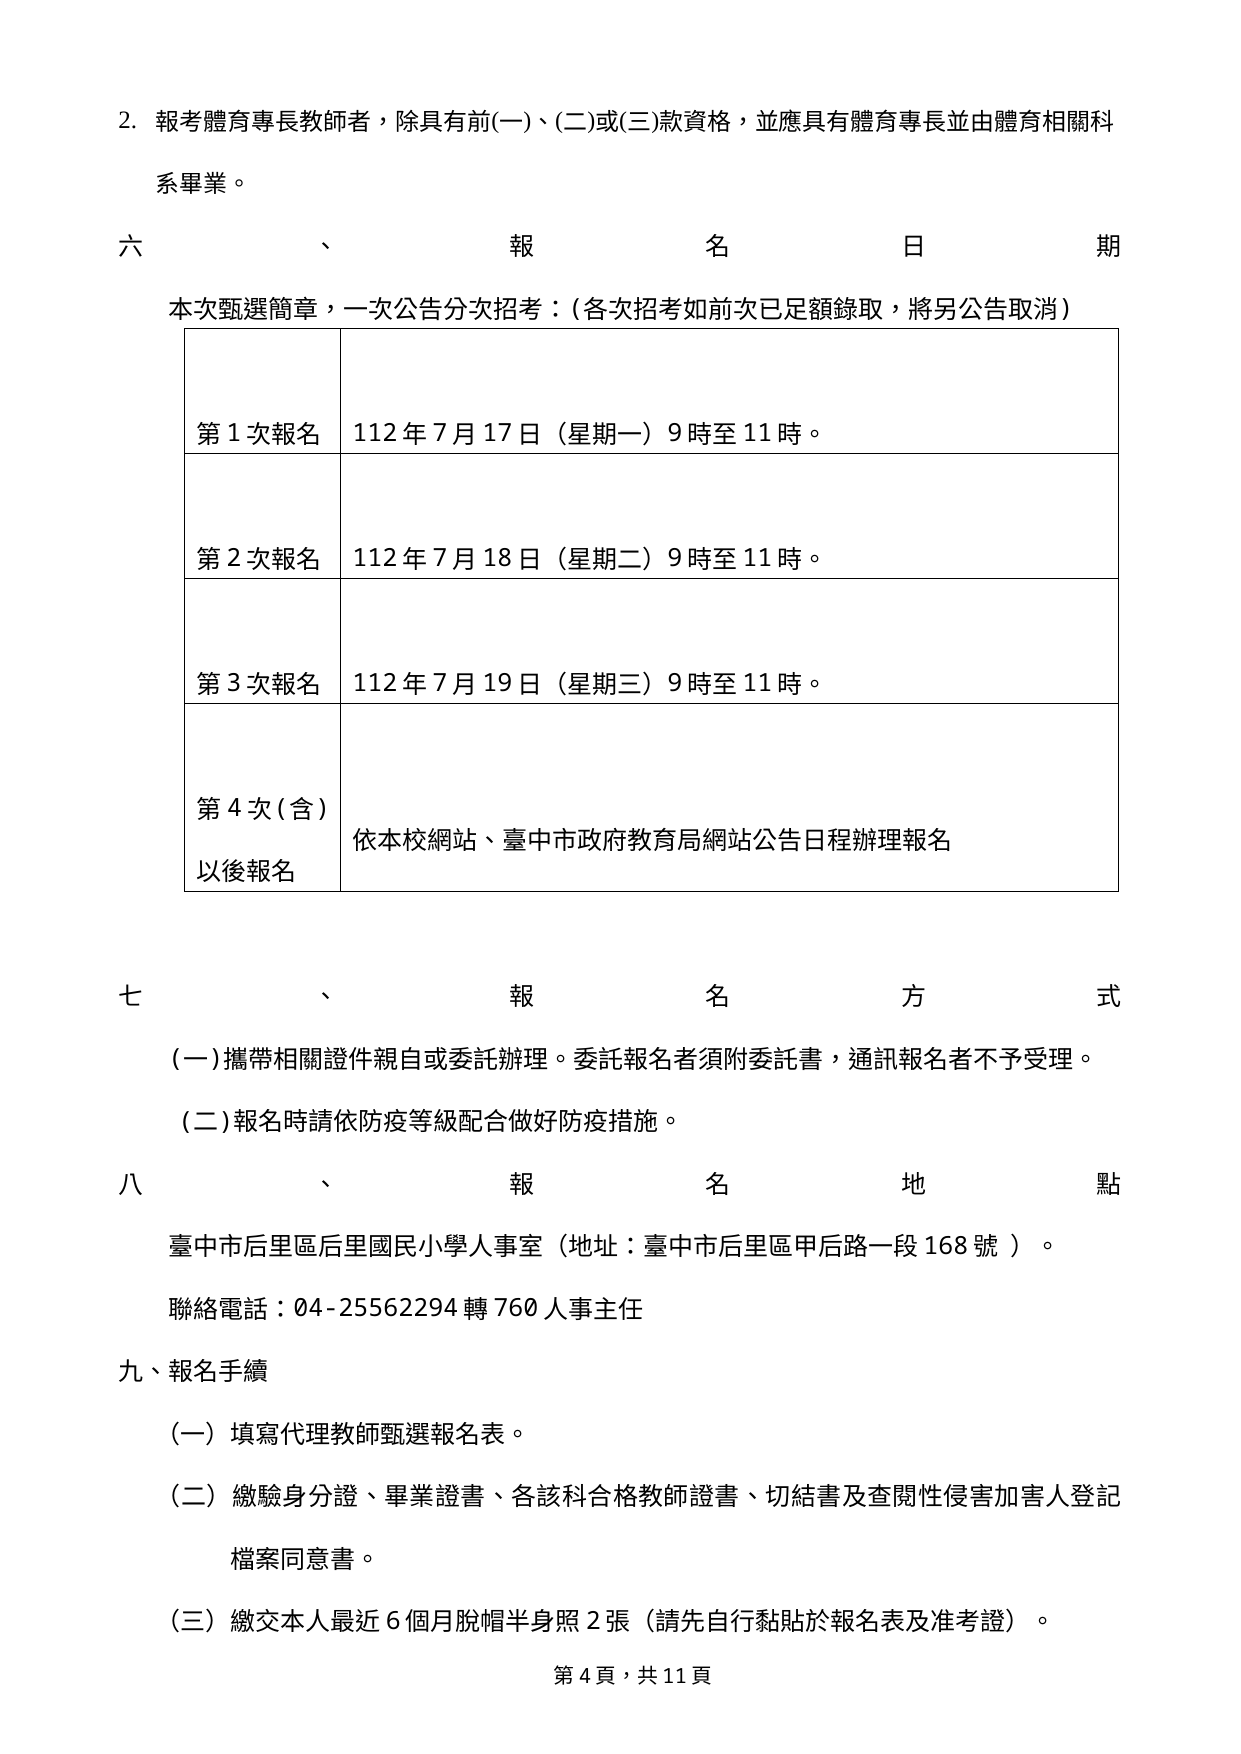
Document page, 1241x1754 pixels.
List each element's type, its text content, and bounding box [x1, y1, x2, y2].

table_cell 112年7月18日（星期二）9時至11時。 [341, 454, 1118, 578]
text （三）繳交本人最近6個月脫帽半身照2張（請先自行黏貼於報名表及准考證）。 [156, 1578, 1122, 1641]
table_cell 112年7月19日（星期三）9時至11時。 [341, 579, 1118, 703]
text 九、報名手續 [118, 1328, 1122, 1391]
table_cell 第3次報名 [185, 579, 340, 703]
list 報考體育專長教師者，除具有前(一)、(二)或(三)款資格，並應具有體育專長並由體育相關科系畢業。 [118, 78, 1122, 203]
table_cell 依本校網站、臺中市政府教育局網站公告日程辦理報名 [341, 704, 1118, 891]
text 八、報名地點 臺中市后里區后里國民小學人事室（地址：臺中市后里區甲后路一段168號 ）。 [118, 1141, 1122, 1266]
text （二）繳驗身分證、畢業證書、各該科合格教師證書、切結書及查閱性侵害加害人登記檔案同意書。 [156, 1453, 1122, 1578]
text （一）填寫代理教師甄選報名表。 [118, 1391, 1122, 1453]
table_header 第1次報名 [185, 329, 340, 453]
table_cell 第4次(含)以後報名 [185, 704, 340, 891]
table_header 112年7月17日（星期一）9時至11時。 [341, 329, 1118, 453]
text 六、報名日期 本次甄選簡章，一次公告分次招考：(各次招考如前次已足額錄取，將另公告取消) [118, 203, 1122, 328]
text 七、報名方式 (一)攜帶相關證件親自或委託辦理。委託報名者須附委託書，通訊報名者不予受理。 [118, 953, 1122, 1078]
text (二)報名時請依防疫等級配合做好防疫措施。 [118, 1078, 1122, 1141]
text 聯絡電話：04-25562294轉760人事主任 [168, 1266, 1122, 1328]
table_cell 第2次報名 [185, 454, 340, 578]
